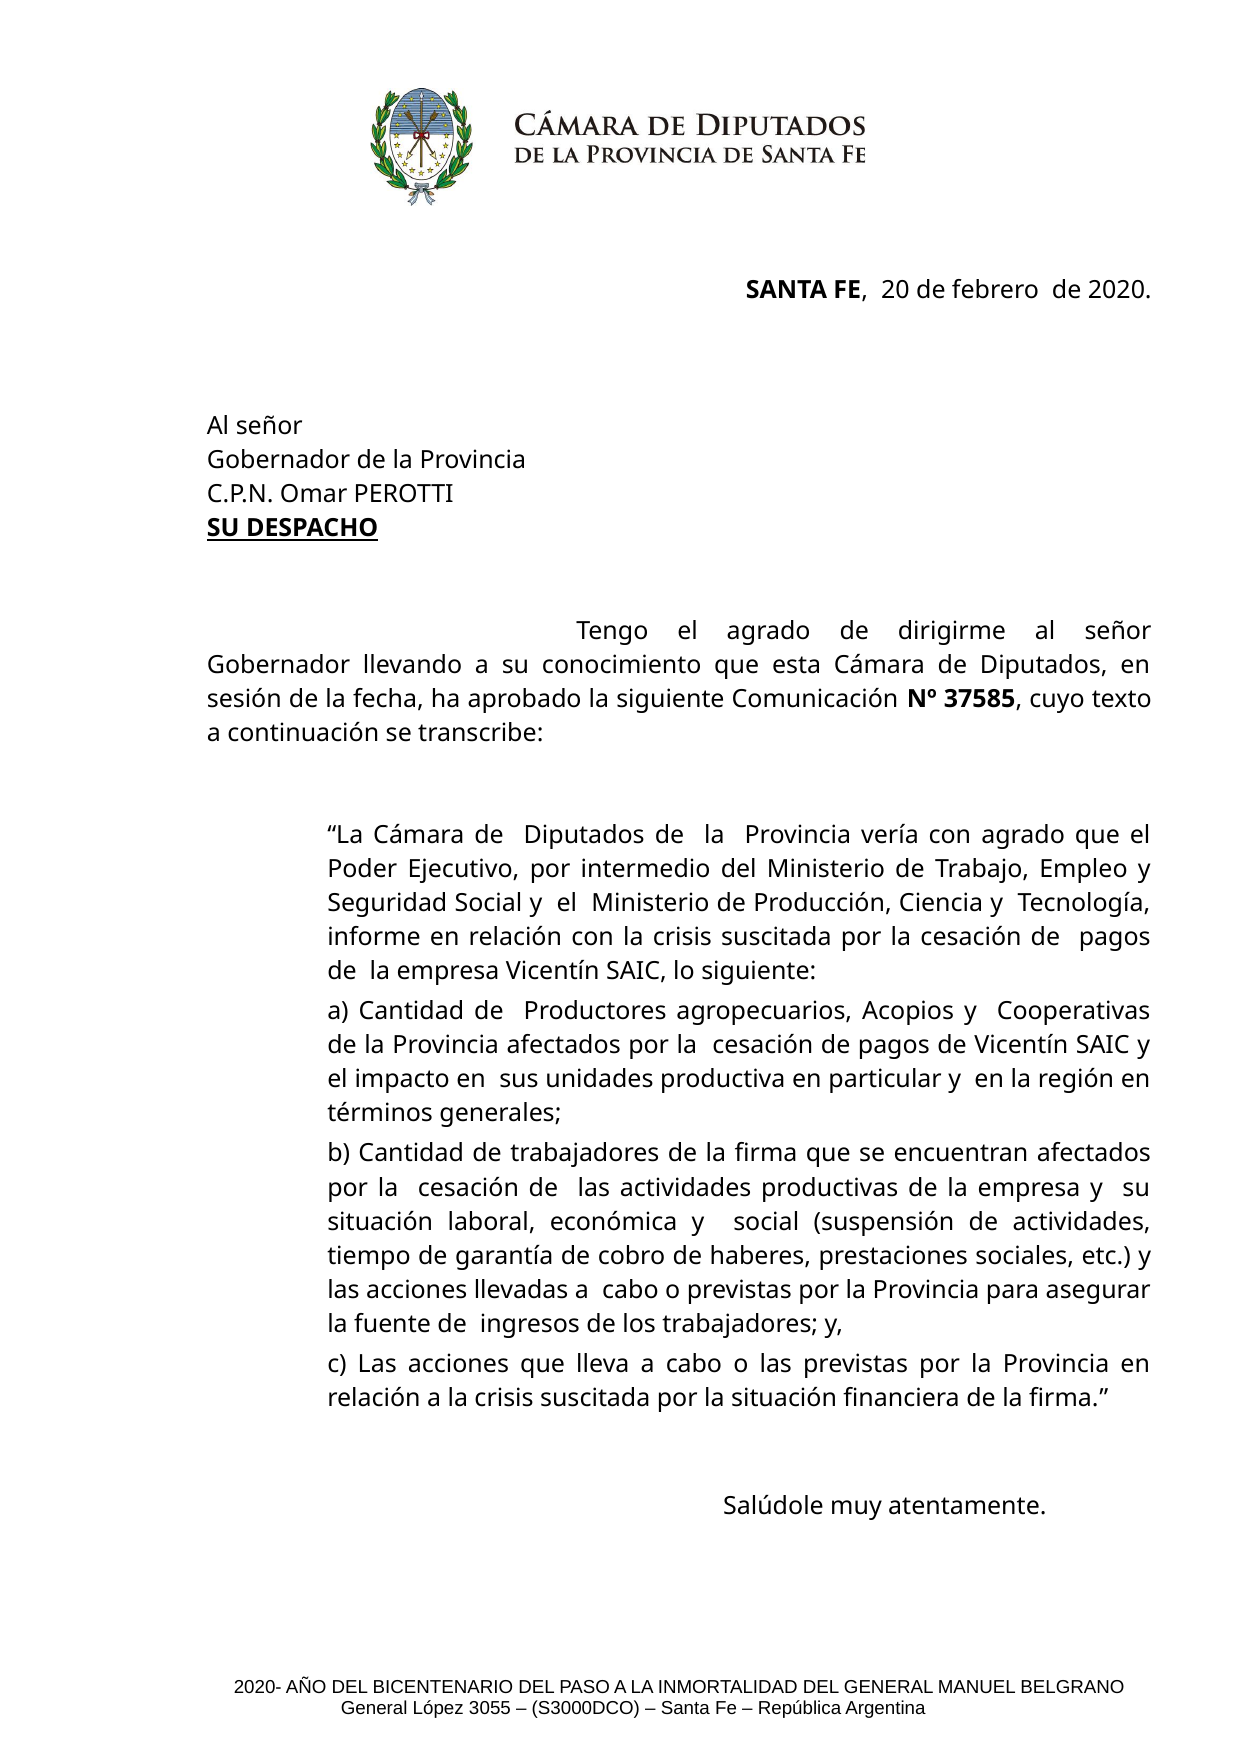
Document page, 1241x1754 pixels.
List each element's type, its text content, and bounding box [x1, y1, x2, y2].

text “La Cámara de Diputados de la Provincia vería con agrado que el Poder Ejecutivo, por intermedio del Ministerio de Trabajo, Empleo y Seguridad Social y el Ministerio de Producción, Ciencia y Tecnología, informe en relación con la crisis suscitada por la cesación de pagos de la empresa Vicentín SAIC, lo siguiente: [327, 817, 1152, 987]
text c) Las acciones que lleva a cabo o las previstas por la Provincia en relación a la crisis suscitada por la situación financiera de la firma.” [327, 1345, 1152, 1413]
text a) Cantidad de Productores agropecuarios, Acopios y Cooperativas de la Provincia afectados por la cesación de pagos de Vicentín SAIC y el impacto en sus unidades productiva en particular y en la región en términos generales; [327, 993, 1152, 1129]
text SANTA FE, 20 de febrero de 2020. [207, 272, 1152, 306]
text b) Cantidad de trabajadores de la firma que se encuentran afectados por la cesación de las actividades productivas de la empresa y su situación laboral, económica y social (suspensión de actividades, tiempo de garantía de cobro de haberes, prestaciones sociales, etc.) y las acciones llevadas a cabo o previstas por la Provincia para asegurar la fuente de ingresos de los trabajadores; y, [327, 1135, 1152, 1339]
text Salúdole muy atentamente. [649, 1488, 1152, 1522]
text Al señor [207, 408, 1152, 442]
text SU DESPACHO [207, 510, 1152, 544]
text C.P.N. Omar PEROTTI [207, 476, 1152, 510]
text Gobernador de la Provincia [207, 442, 1152, 476]
picture [370, 88, 866, 210]
text Tengo el agrado de dirigirme al señor Gobernador llevando a su conocimiento que esta Cámara de Diputados, en sesión de la fecha, ha aprobado la siguiente Comunicación Nº 37585, cuyo texto a continuación se transcribe: [207, 612, 1152, 748]
